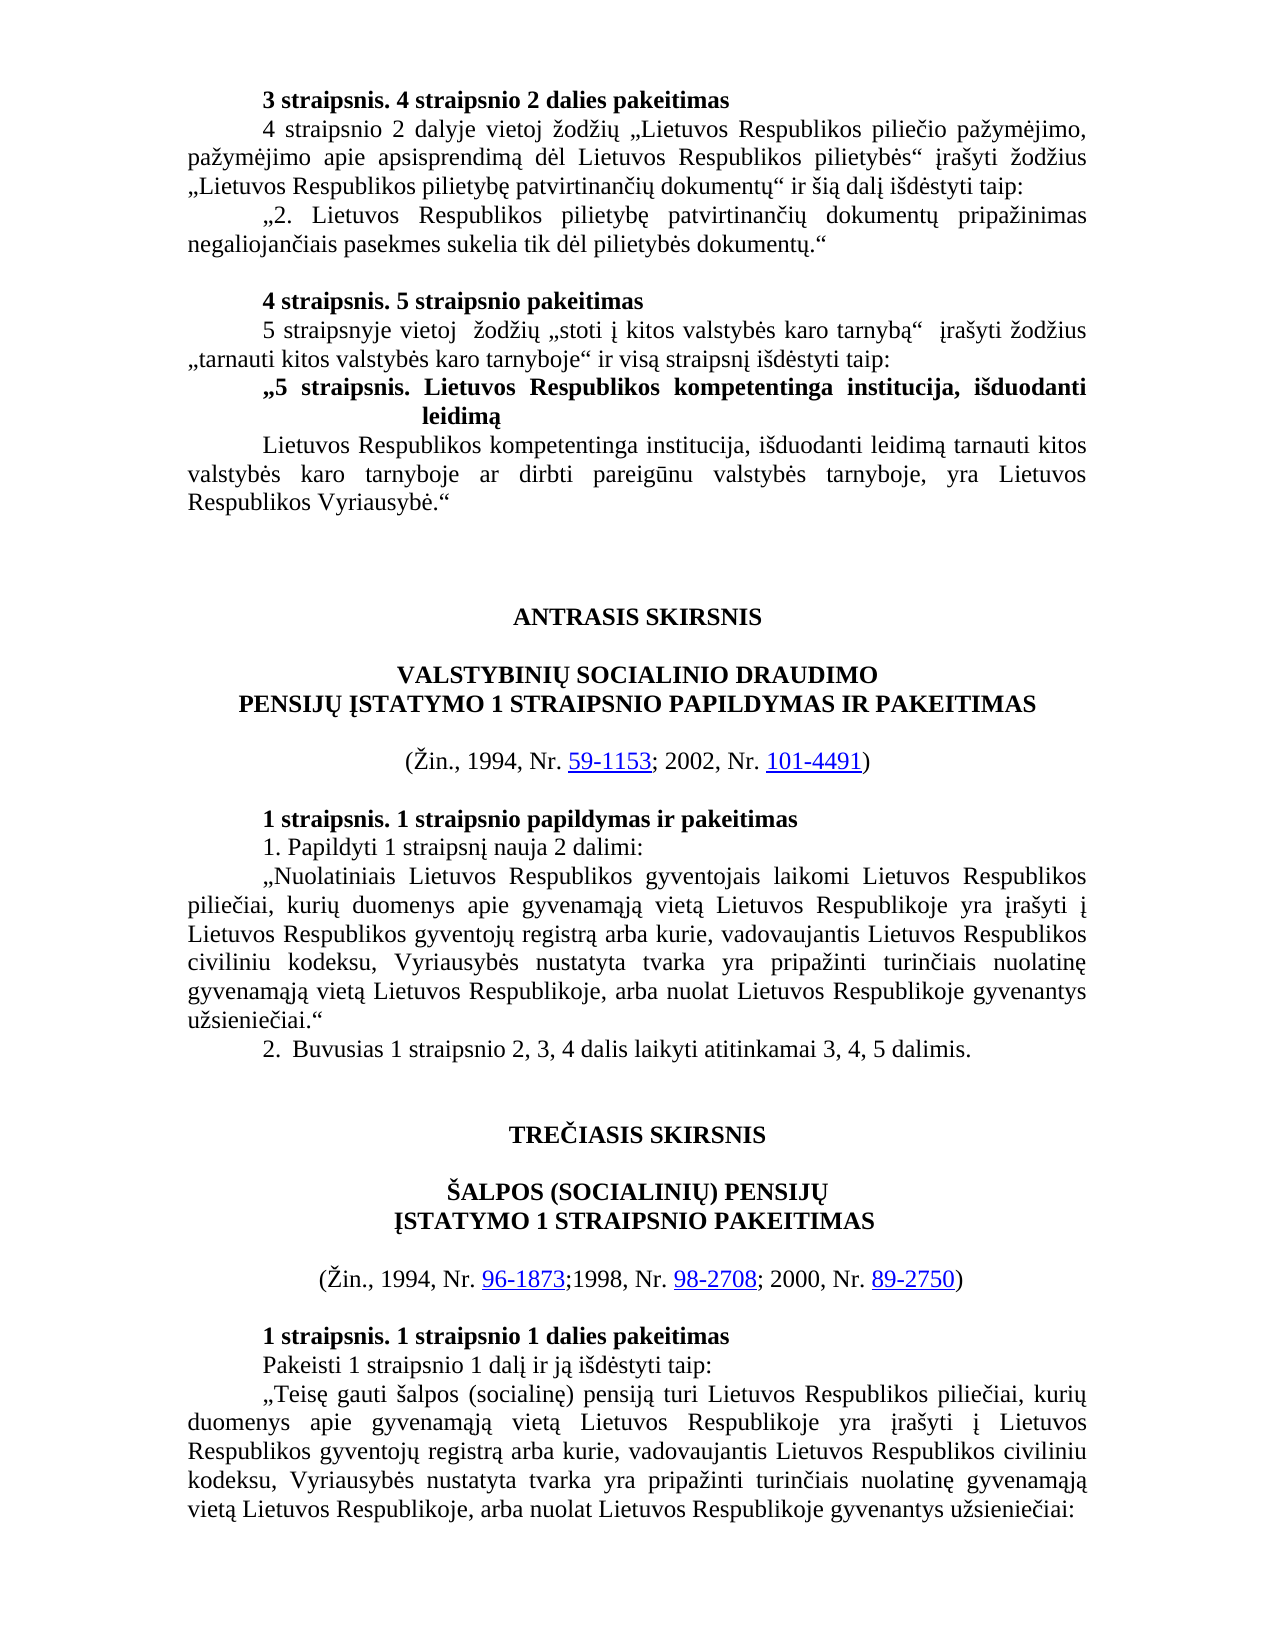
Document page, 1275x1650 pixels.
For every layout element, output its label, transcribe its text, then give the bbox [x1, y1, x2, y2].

text 1 straipsnis. 1 straipsnio papildymas ir pakeitimas [187, 804, 1087, 832]
text 2. Buvusias 1 straipsnio 2, 3, 4 dalis laikyti atitinkamai 3, 4, 5 dalimis. [262, 1034, 1087, 1062]
text 4 straipsnio 2 dalyje vietoj žodžių „Lietuvos Respublikos piliečio pažymėjimo, pažymėjimo apie apsisprendimą dėl Lietuvos Respublikos pilietybės“ įrašyti žodžius „Lietuvos Respublikos pilietybę patvirtinančių dokumentų“ ir šią dalį išdėstyti taip: [187, 114, 1087, 200]
text PENSIJŲ ĮSTATYMO 1 STRAIPSNIO PAPILDYMAS IR PAKEITIMAS [187, 689, 1087, 717]
text „Teisę gauti šalpos (socialinę) pensiją turi Lietuvos Respublikos piliečiai, kurių duomenys apie gyvenamąją vietą Lietuvos Respublikoje yra įrašyti į Lietuvos Respublikos gyventojų registrą arba kurie, vadovaujantis Lietuvos Respublikos civiliniu kodeksu, Vyriausybės nustatyta tvarka yra pripažinti turinčiais nuolatinę gyvenamąją vietą Lietuvos Respublikoje, arba nuolat Lietuvos Respublikoje gyvenantys užsieniečiai: [187, 1379, 1087, 1522]
text 1 straipsnis. 1 straipsnio 1 dalies pakeitimas [187, 1321, 1087, 1350]
text VALSTYBINIŲ SOCIALINIO DRAUDIMO [187, 660, 1087, 689]
text „5 straipsnis. Lietuvos Respublikos kompetentinga institucija, išduodanti leidimą [262, 372, 1087, 430]
text 4 straipsnis. 5 straipsnio pakeitimas [187, 286, 1087, 315]
text Lietuvos Respublikos kompetentinga institucija, išduodanti leidimą tarnauti kitos valstybės karo tarnyboje ar dirbti pareigūnu valstybės tarnyboje, yra Lietuvos Respublikos Vyriausybė.“ [187, 430, 1087, 516]
text ĮSTATYMO 1 STRAIPSNIO pakeitimas [187, 1206, 1087, 1235]
text trečiasis skirsnis [187, 1120, 1087, 1149]
text „Nuolatiniais Lietuvos Respublikos gyventojais laikomi Lietuvos Respublikos piliečiai, kurių duomenys apie gyvenamąją vietą Lietuvos Respublikoje yra įrašyti į Lietuvos Respublikos gyventojų registrą arba kurie, vadovaujantis Lietuvos Respublikos civiliniu kodeksu, Vyriausybės nustatyta tvarka yra pripažinti turinčiais nuolatinę gyvenamąją vietą Lietuvos Respublikoje, arba nuolat Lietuvos Respublikoje gyvenantys užsieniečiai.“ [187, 861, 1087, 1034]
text 3 straipsnis. 4 straipsnio 2 dalies pakeitimas [187, 85, 1087, 114]
text (Žin., 1994, Nr. 96-1873;1998, Nr. 98-2708; 2000, Nr. 89-2750) [187, 1264, 1087, 1292]
text „2. Lietuvos Respublikos pilietybę patvirtinančių dokumentų pripažinimas negaliojančiais pasekmes sukelia tik dėl pilietybės dokumentų.“ [187, 200, 1087, 257]
text 1. Papildyti 1 straipsnį nauja 2 dalimi: [187, 832, 1087, 861]
text Pakeisti 1 straipsnio 1 dalį ir ją išdėstyti taip: [187, 1350, 1087, 1379]
text ŠALPOS (SOCIALINIŲ) PENSIJŲ [187, 1177, 1087, 1206]
text Antrasis skirsnis [187, 602, 1087, 631]
text (Žin., 1994, Nr. 59-1153; 2002, Nr. 101-4491) [187, 746, 1087, 775]
text 5 straipsnyje vietoj žodžių „stoti į kitos valstybės karo tarnybą“ įrašyti žodžius „tarnauti kitos valstybės karo tarnyboje“ ir visą straipsnį išdėstyti taip: [187, 315, 1087, 372]
